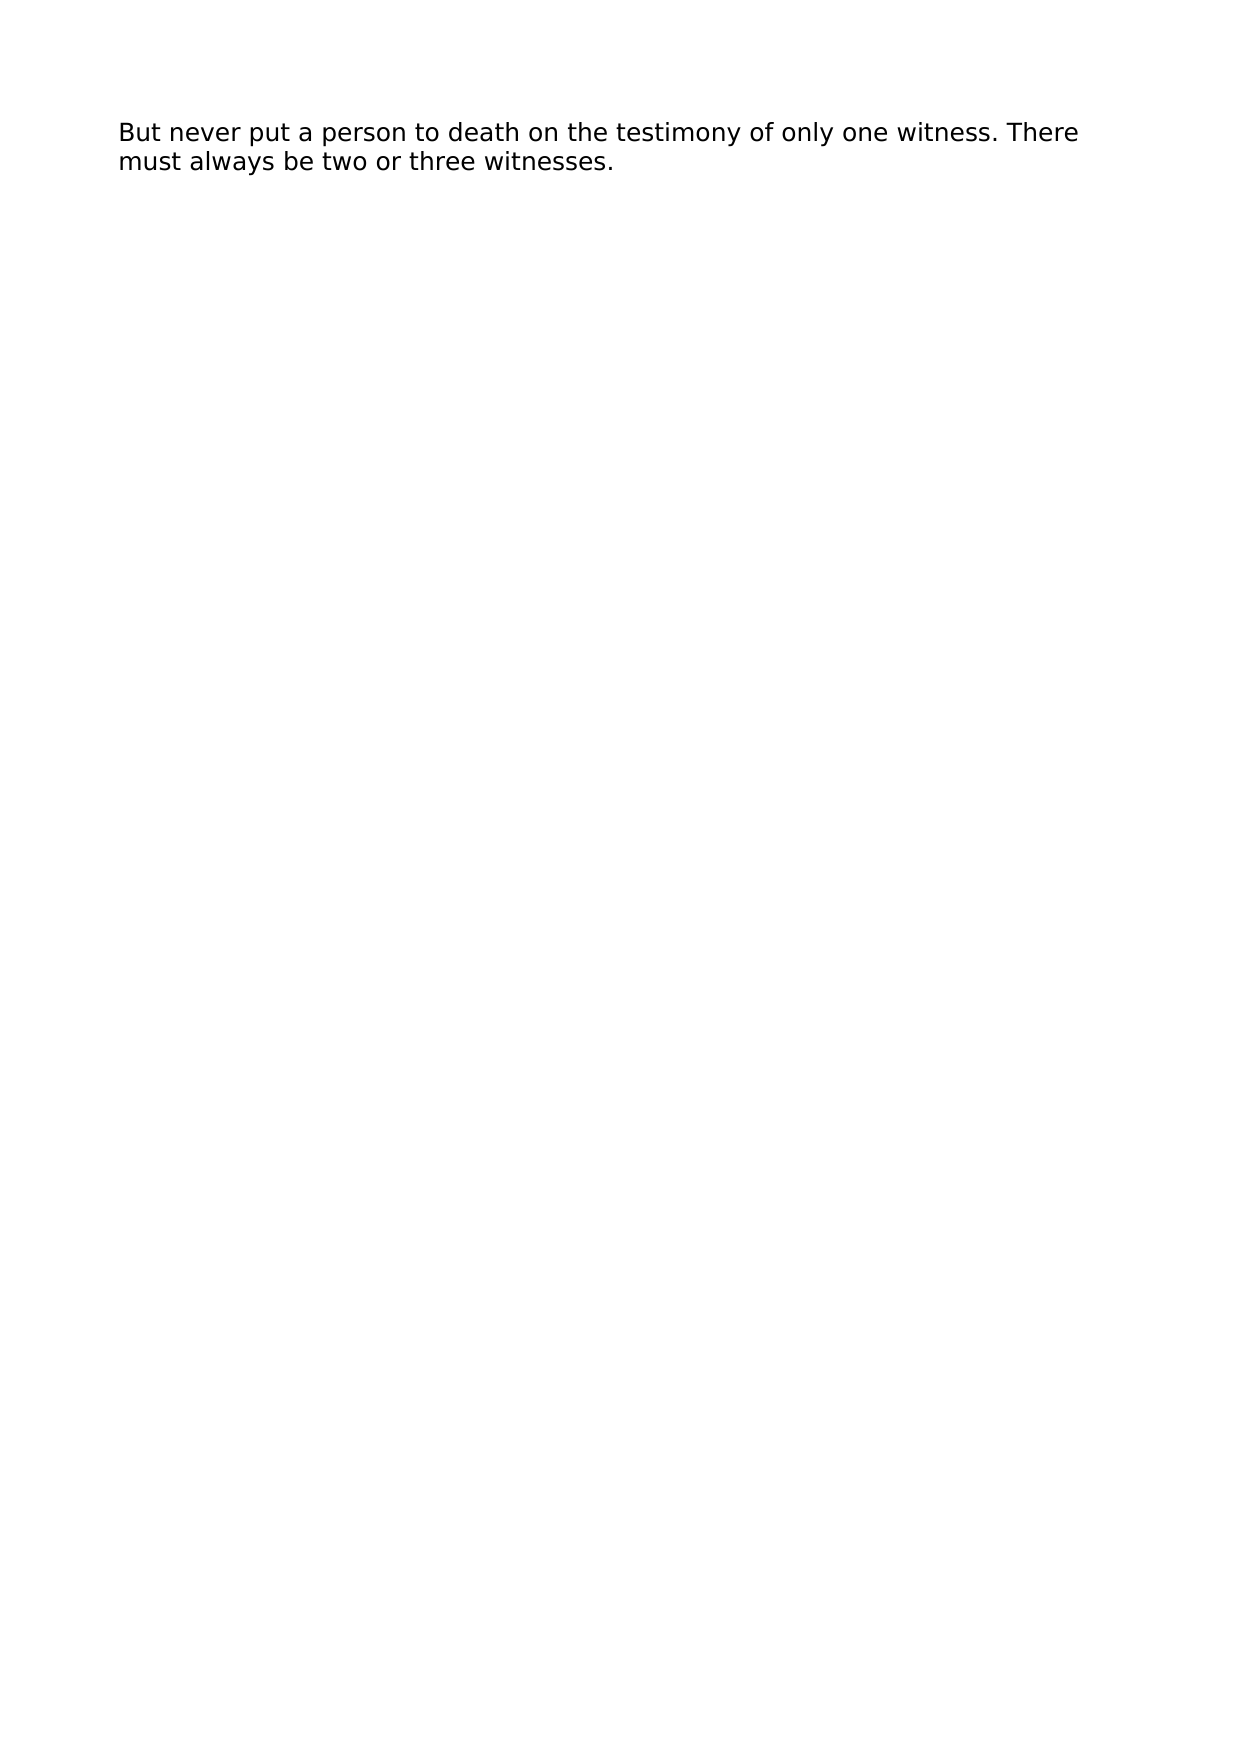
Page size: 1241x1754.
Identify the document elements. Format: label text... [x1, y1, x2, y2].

text But never put a person to death on the testimony of only one witness. There must always be two or three witnesses. [118, 118, 1122, 176]
